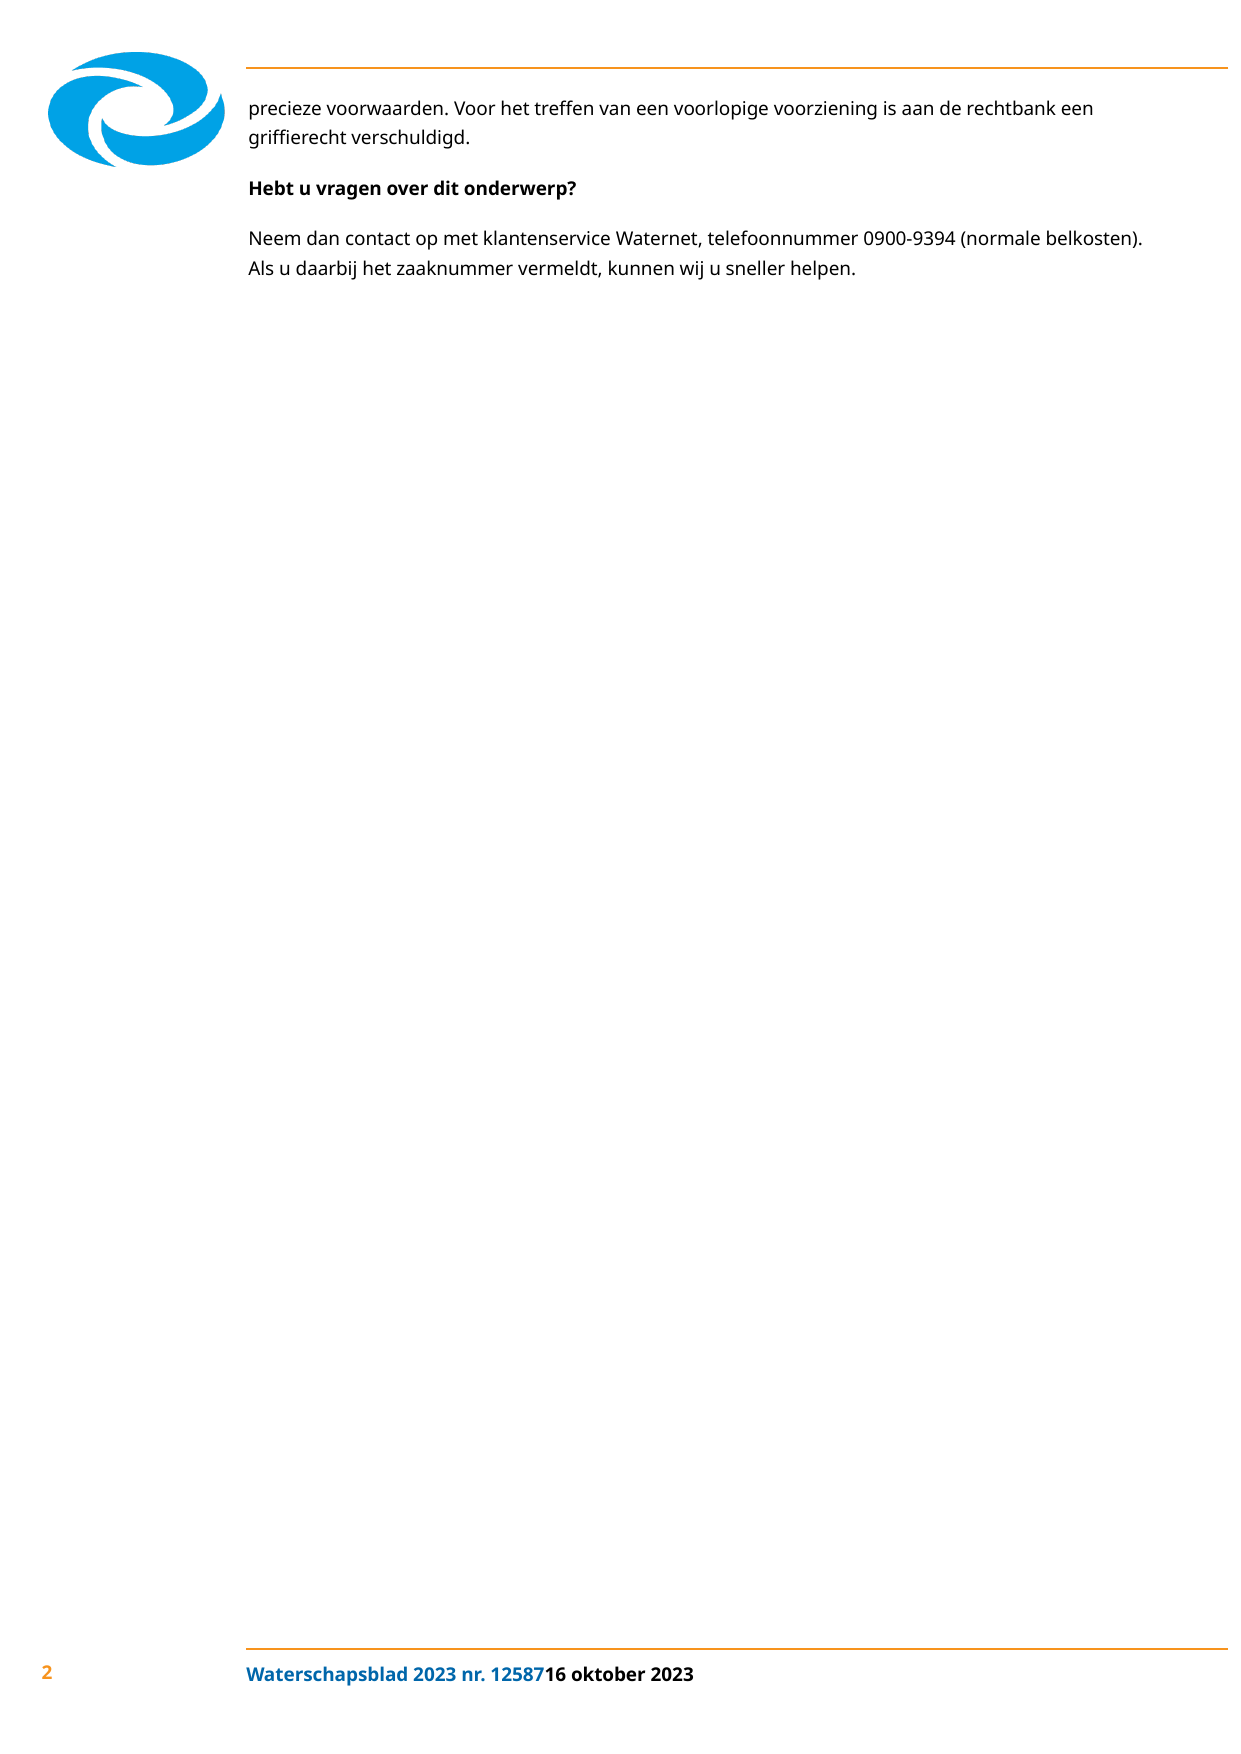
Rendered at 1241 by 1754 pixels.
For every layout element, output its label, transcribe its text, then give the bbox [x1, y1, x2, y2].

text precieze voorwaarden. Voor het treffen van een voorlopige voorziening is aan de rechtbank een griffierecht verschuldigd. [248, 95, 1152, 150]
text Hebt u vragen over dit onderwerp? [248, 175, 1152, 201]
picture [41, 47, 231, 172]
text Neem dan contact op met klantenservice Waternet, telefoonnummer 0900-9394 (normale belkosten). Als u daarbij het zaaknummer vermeldt, kunnen wij u sneller helpen. [248, 225, 1152, 281]
